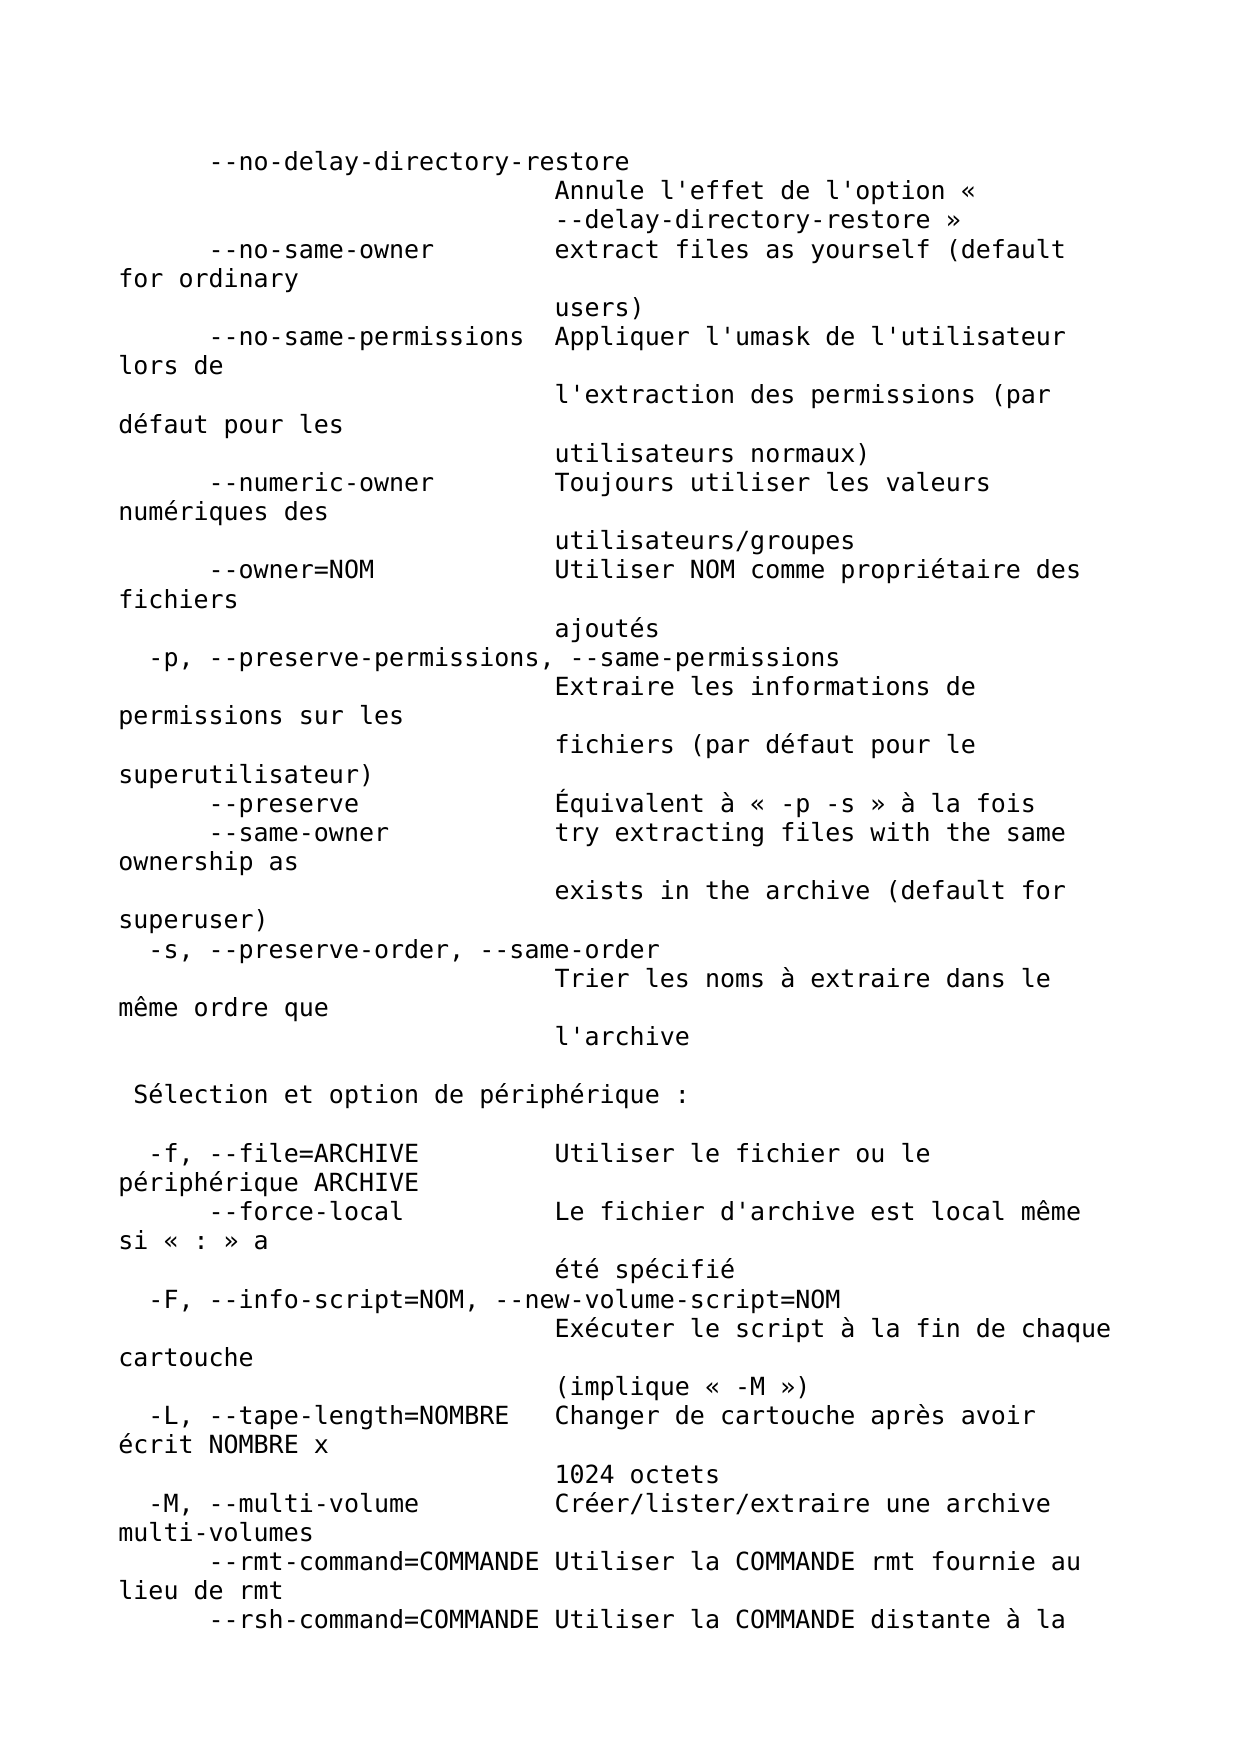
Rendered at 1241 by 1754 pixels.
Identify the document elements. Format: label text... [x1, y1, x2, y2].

text --no-delay-directory-restore Annule l'effet de l'option « --delay-directory-restore » --no-same-owner extract files as yourself (default for ordinary users) --no-same-permissions Appliquer l'umask de l'utilisateur lors de l'extraction des permissions (par défaut pour les utilisateurs normaux) --numeric-owner Toujours utiliser les valeurs numériques des utilisateurs/groupes --owner=NOM Utiliser NOM comme propriétaire des fichiers ajoutés -p, --preserve-permissions, --same-permissions Extraire les informations de permissions sur les fichiers (par défaut pour le superutilisateur) --preserve Équivalent à « -p -s » à la fois --same-owner try extracting files with the same ownership as exists in the archive (default for superuser) -s, --preserve-order, --same-order Trier les noms à extraire dans le même ordre que l'archive Sélection et option de périphérique : -f, --file=ARCHIVE Utiliser le fichier ou le périphérique ARCHIVE --force-local Le fichier d'archive est local même si « : » a été spécifié -F, --info-script=NOM, --new-volume-script=NOM Exécuter le script à la fin de chaque cartouche (implique « -M ») -L, --tape-length=NOMBRE Changer de cartouche après avoir écrit NOMBRE x 1024 octets -M, --multi-volume Créer/lister/extraire une archive multi-volumes --rmt-command=COMMANDE Utiliser la COMMANDE rmt fournie au lieu de rmt --rsh-command=COMMANDE Utiliser la COMMANDE distante à la [118, 118, 1122, 1635]
